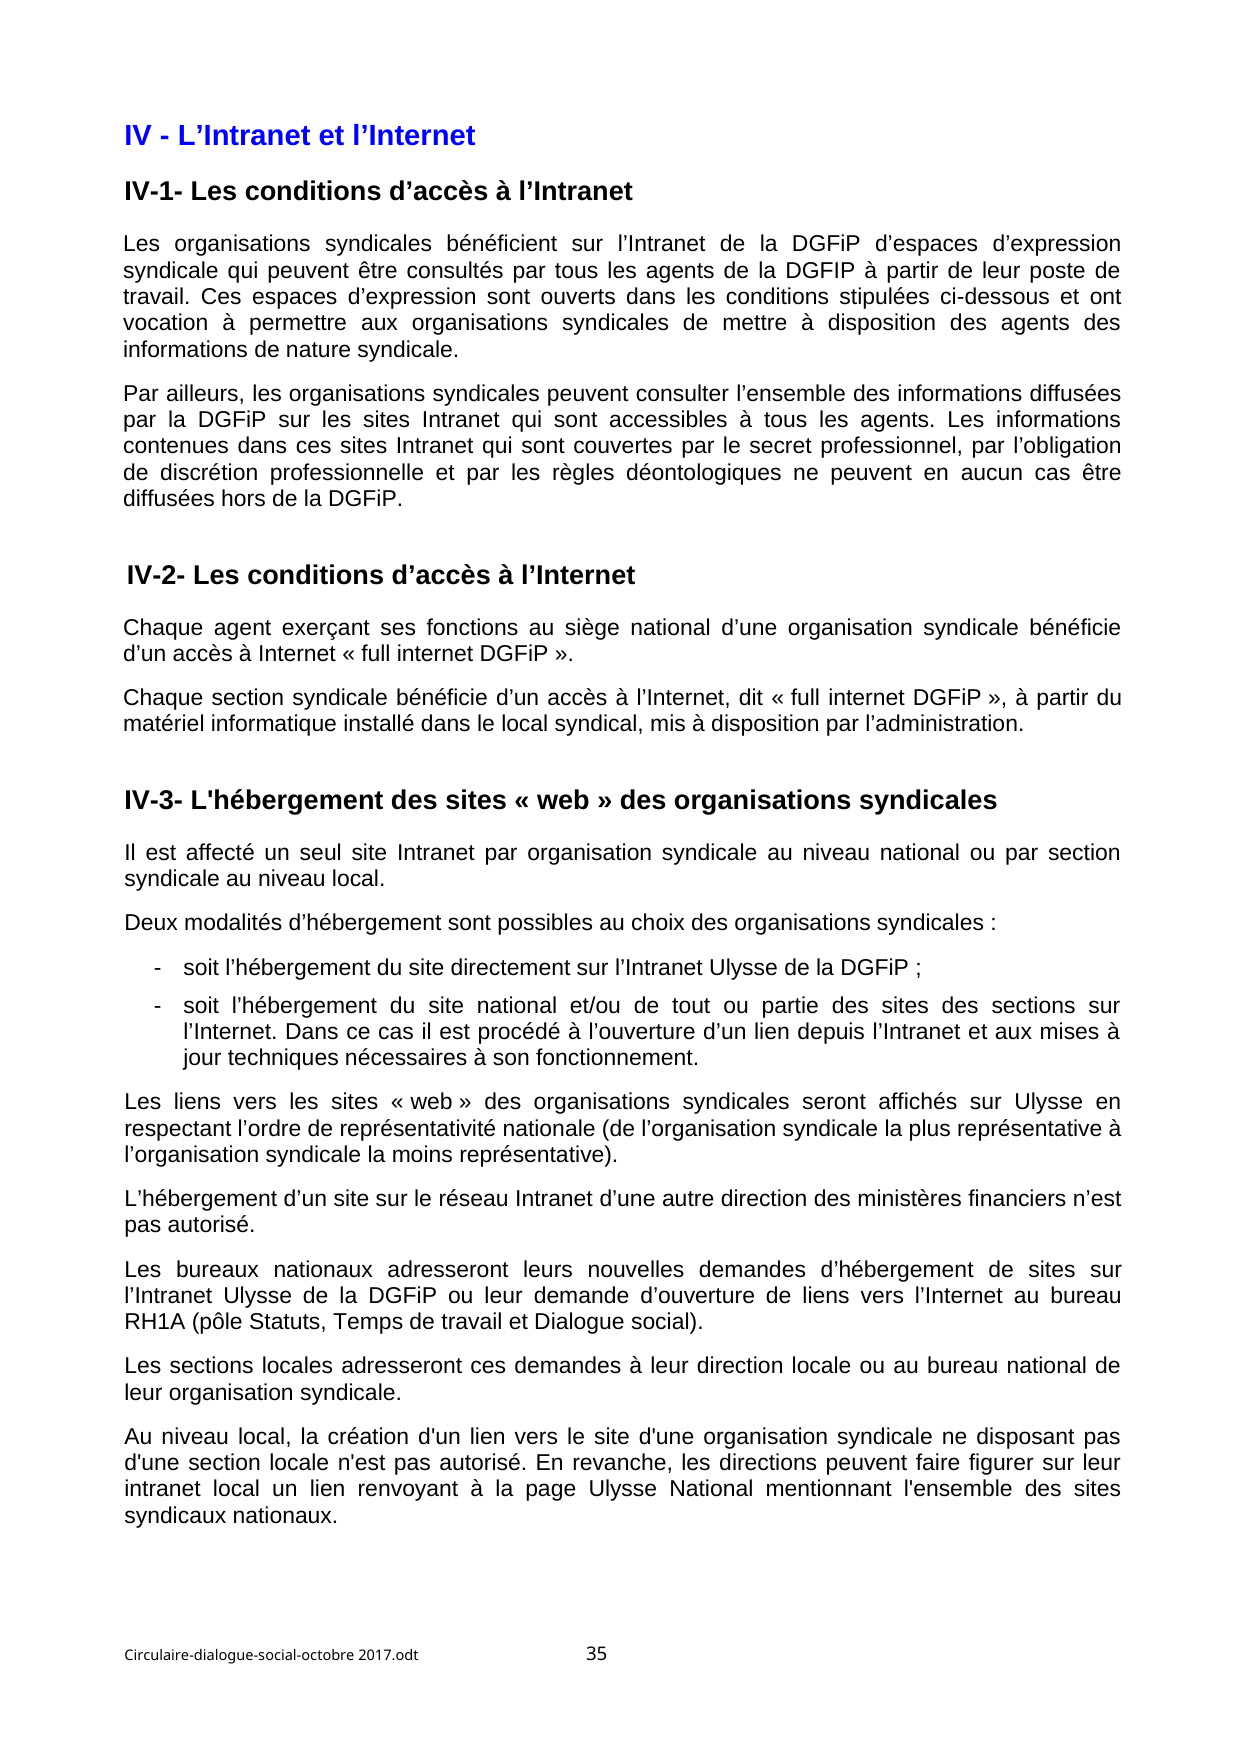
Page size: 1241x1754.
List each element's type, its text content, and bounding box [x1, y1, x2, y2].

text Au niveau local, la création d'un lien vers le site d'une organisation syndicale ne disposant pas d'une section locale n'est pas autorisé. En revanche, les directions peuvent faire figurer sur leur intranet local un lien renvoyant à la page Ulysse National mentionnant l'ensemble des sites syndicaux nationaux. [124, 1423, 1122, 1528]
list Chaque section syndicale bénéficie d’un accès à l’Internet, dit « full internet DGFiP », à partir du matériel informatique installé dans le local syndical, mis à disposition par l’administration. [123, 684, 1122, 737]
text Deux modalités d’hébergement sont possibles au choix des organisations syndicales : [124, 909, 1122, 936]
text Il est affecté un seul site Intranet par organisation syndicale au niveau national ou par section syndicale au niveau local. [124, 839, 1122, 892]
list Par ailleurs, les organisations syndicales peuvent consulter l’ensemble des informations diffusées par la DGFiP sur les sites Intranet qui sont accessibles à tous les agents. Les informations contenues dans ces sites Intranet qui sont couvertes par le secret professionnel, par l’obligation de discrétion professionnelle et par les règles déontologiques ne peuvent en aucun cas être diffusées hors de la DGFiP. [123, 380, 1122, 511]
text Les sections locales adresseront ces demandes à leur direction locale ou au bureau national de leur organisation syndicale. [124, 1352, 1122, 1405]
list Chaque agent exerçant ses fonctions au siège national d’une organisation syndicale bénéficie d’un accès à Internet « full internet DGFiP ». [123, 614, 1122, 666]
list Les organisations syndicales bénéficient sur l’Intranet de la DGFiP d’espaces d’expression syndicale qui peuvent être consultés par tous les agents de la DGFIP à partir de leur poste de travail. Ces espaces d’expression sont ouverts dans les conditions stipulées ci-dessous et ont vocation à permettre aux organisations syndicales de mettre à disposition des agents des informations de nature syndicale. [123, 230, 1122, 362]
text Les liens vers les sites « web » des organisations syndicales seront affichés sur Ulysse en respectant l’ordre de représentativité nationale (de l’organisation syndicale la plus représentative à l’organisation syndicale la moins représentative). [124, 1088, 1122, 1167]
text - soit l’hébergement du site national et/ou de tout ou partie des sites des sections sur l’Internet. Dans ce cas il est procédé à l’ouverture d’un lien depuis l’Intranet et aux mises à jour techniques nécessaires à son fonctionnement. [154, 992, 1122, 1071]
text IV-1- Les conditions d’accès à l’Intranet [124, 175, 1122, 207]
text IV-3- L'hébergement des sites « web » des organisations syndicales [124, 784, 1122, 815]
text - soit l’hébergement du site directement sur l’Intranet Ulysse de la DGFiP ; [154, 953, 1122, 980]
text L’hébergement d’un site sur le réseau Intranet d’une autre direction des ministères financiers n’est pas autorisé. [124, 1185, 1122, 1238]
text Les bureaux nationaux adresseront leurs nouvelles demandes d’hébergement de sites sur l’Intranet Ulysse de la DGFiP ou leur demande d’ouverture de liens vers l’Internet au bureau RH1A (pôle Statuts, Temps de travail et Dialogue social). [124, 1256, 1122, 1334]
subtitle IV - L’Intranet et l’Internet [124, 118, 1122, 152]
list IV-2- Les conditions d’accès à l’Internet [124, 559, 1122, 590]
